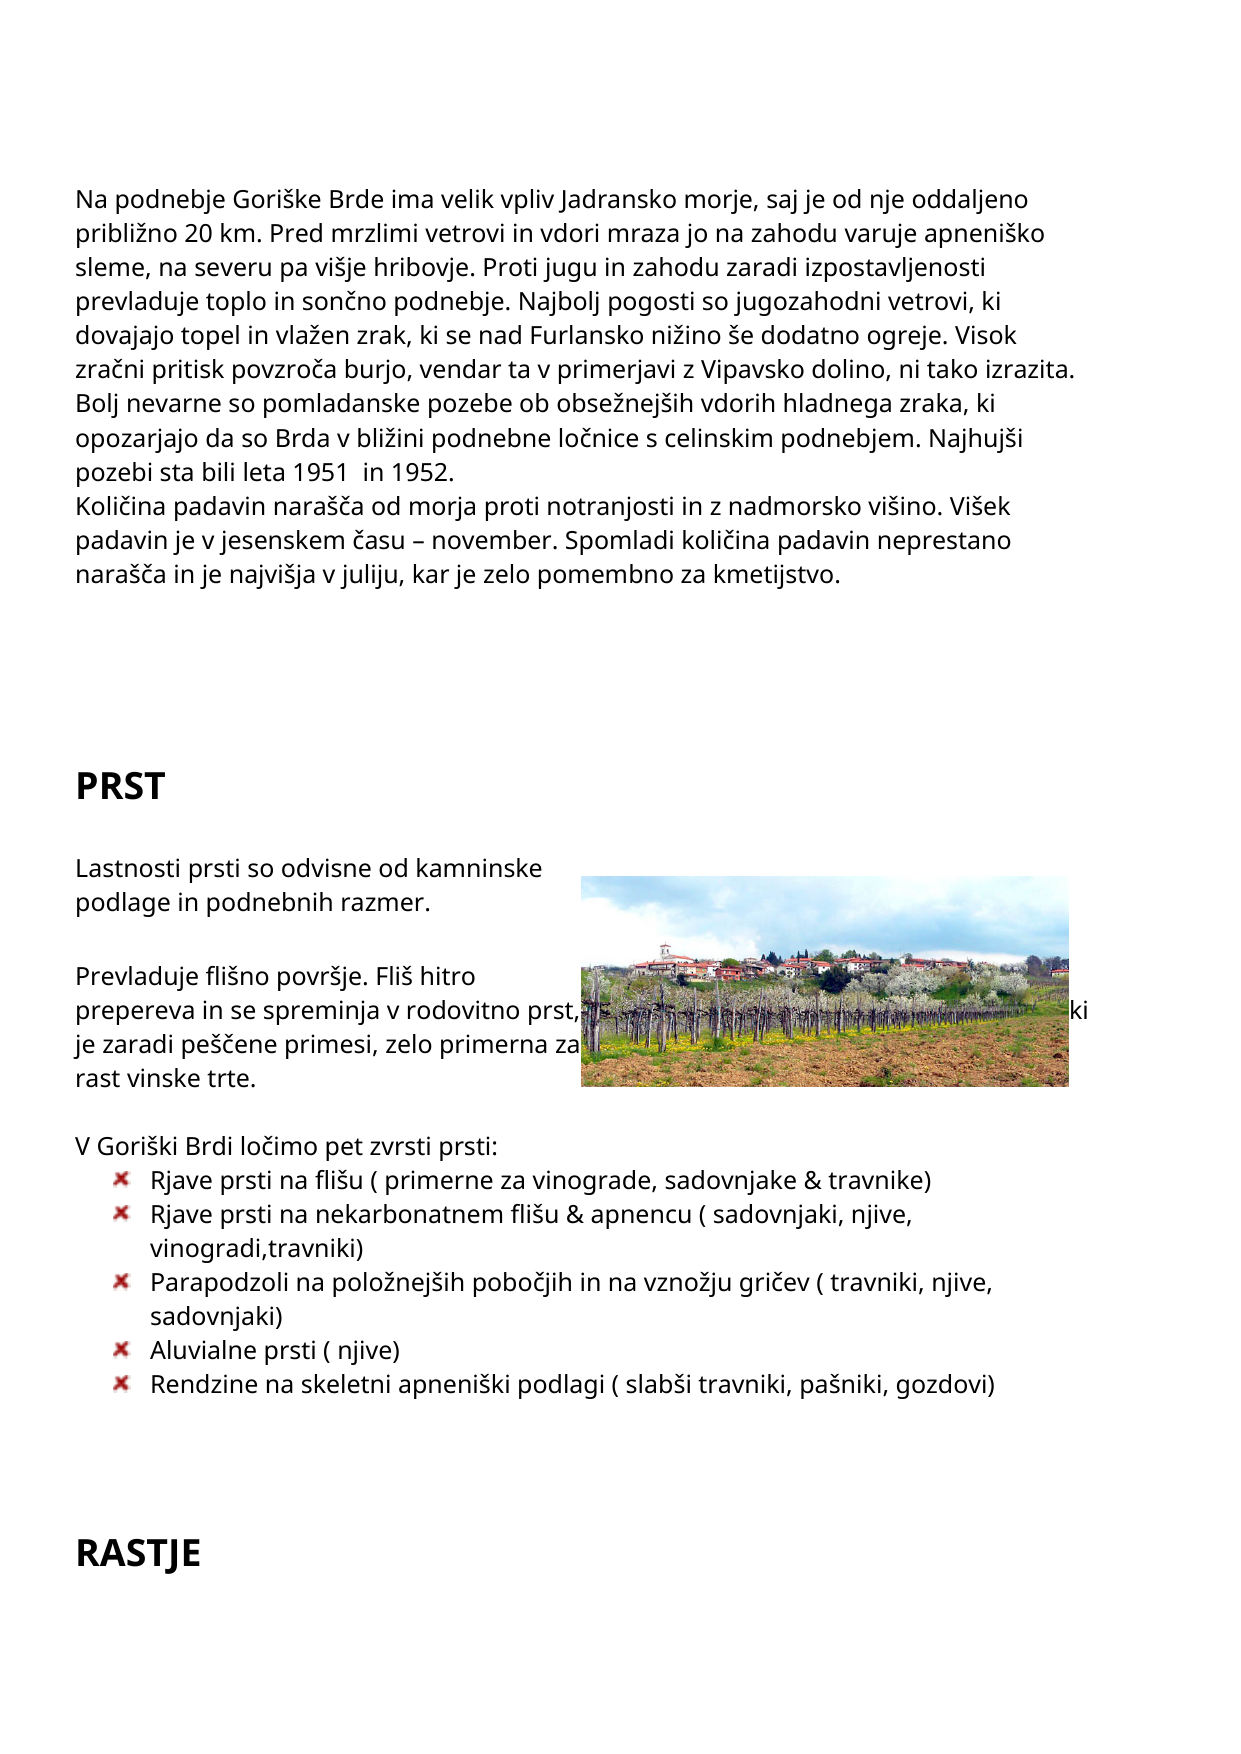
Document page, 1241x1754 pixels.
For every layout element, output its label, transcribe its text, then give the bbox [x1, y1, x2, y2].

text RASTJE [75, 1526, 1092, 1577]
list Rjave prsti na nekarbonatnem flišu & apnencu ( sadovnjaki, njive, vinogradi,travniki) [112, 1197, 1092, 1265]
picture [581, 918, 1069, 958]
picture [113, 1273, 131, 1291]
list Aluvialne prsti ( njive) [112, 1333, 1092, 1367]
list Rjave prsti na flišu ( primerne za vinograde, sadovnjake & travnike) [112, 1163, 1092, 1197]
picture [113, 1341, 131, 1359]
text Lastnosti prsti so odvisne od kamninske podlage in podnebnih razmer. [75, 850, 1092, 918]
text Količina padavin narašča od morja proti notranjosti in z nadmorsko višino. Višek padavin je v jesenskem času – november. Spomladi količina padavin neprestano narašča in je najvišja v juliju, kar je zelo pomembno za kmetijstvo. [75, 488, 1092, 591]
list Rendzine na skeletni apneniški podlagi ( slabši travniki, pašniki, gozdovi) [112, 1367, 1092, 1401]
picture [113, 1375, 131, 1393]
list Parapodzoli na položnejših pobočjih in na vznožju gričev ( travniki, njive, sadovnjaki) [112, 1265, 1092, 1333]
text Prevladuje flišno površje. Fliš hitro prepereva in se spreminja v rodovitno prst, ki je zaradi peščene primesi, zelo primerna za rast vinske trte. [75, 958, 1092, 1094]
text PRST [75, 760, 1092, 811]
picture [113, 1205, 131, 1222]
text Na podnebje Goriške Brde ima velik vpliv Jadransko morje, saj je od nje oddaljeno približno 20 km. Pred mrzlimi vetrovi in vdori mraza jo na zahodu varuje apneniško sleme, na severu pa višje hribovje. Proti jugu in zahodu zaradi izpostavljenosti prevladuje toplo in sončno podnebje. Najbolj pogosti so jugozahodni vetrovi, ki dovajajo topel in vlažen zrak, ki se nad Furlansko nižino še dodatno ogreje. Visok zračni pritisk povzroča burjo, vendar ta v primerjavi z Vipavsko dolino, ni tako izrazita. Bolj nevarne so pomladanske pozebe ob obsežnejših vdorih hladnega zraka, ki opozarjajo da so Brda v bližini podnebne ločnice s celinskim podnebjem. Najhujši pozebi sta bili leta 1951 in 1952. [75, 182, 1092, 488]
text V Goriški Brdi ločimo pet zvrsti prsti: [75, 1128, 1092, 1163]
picture [113, 1171, 131, 1188]
